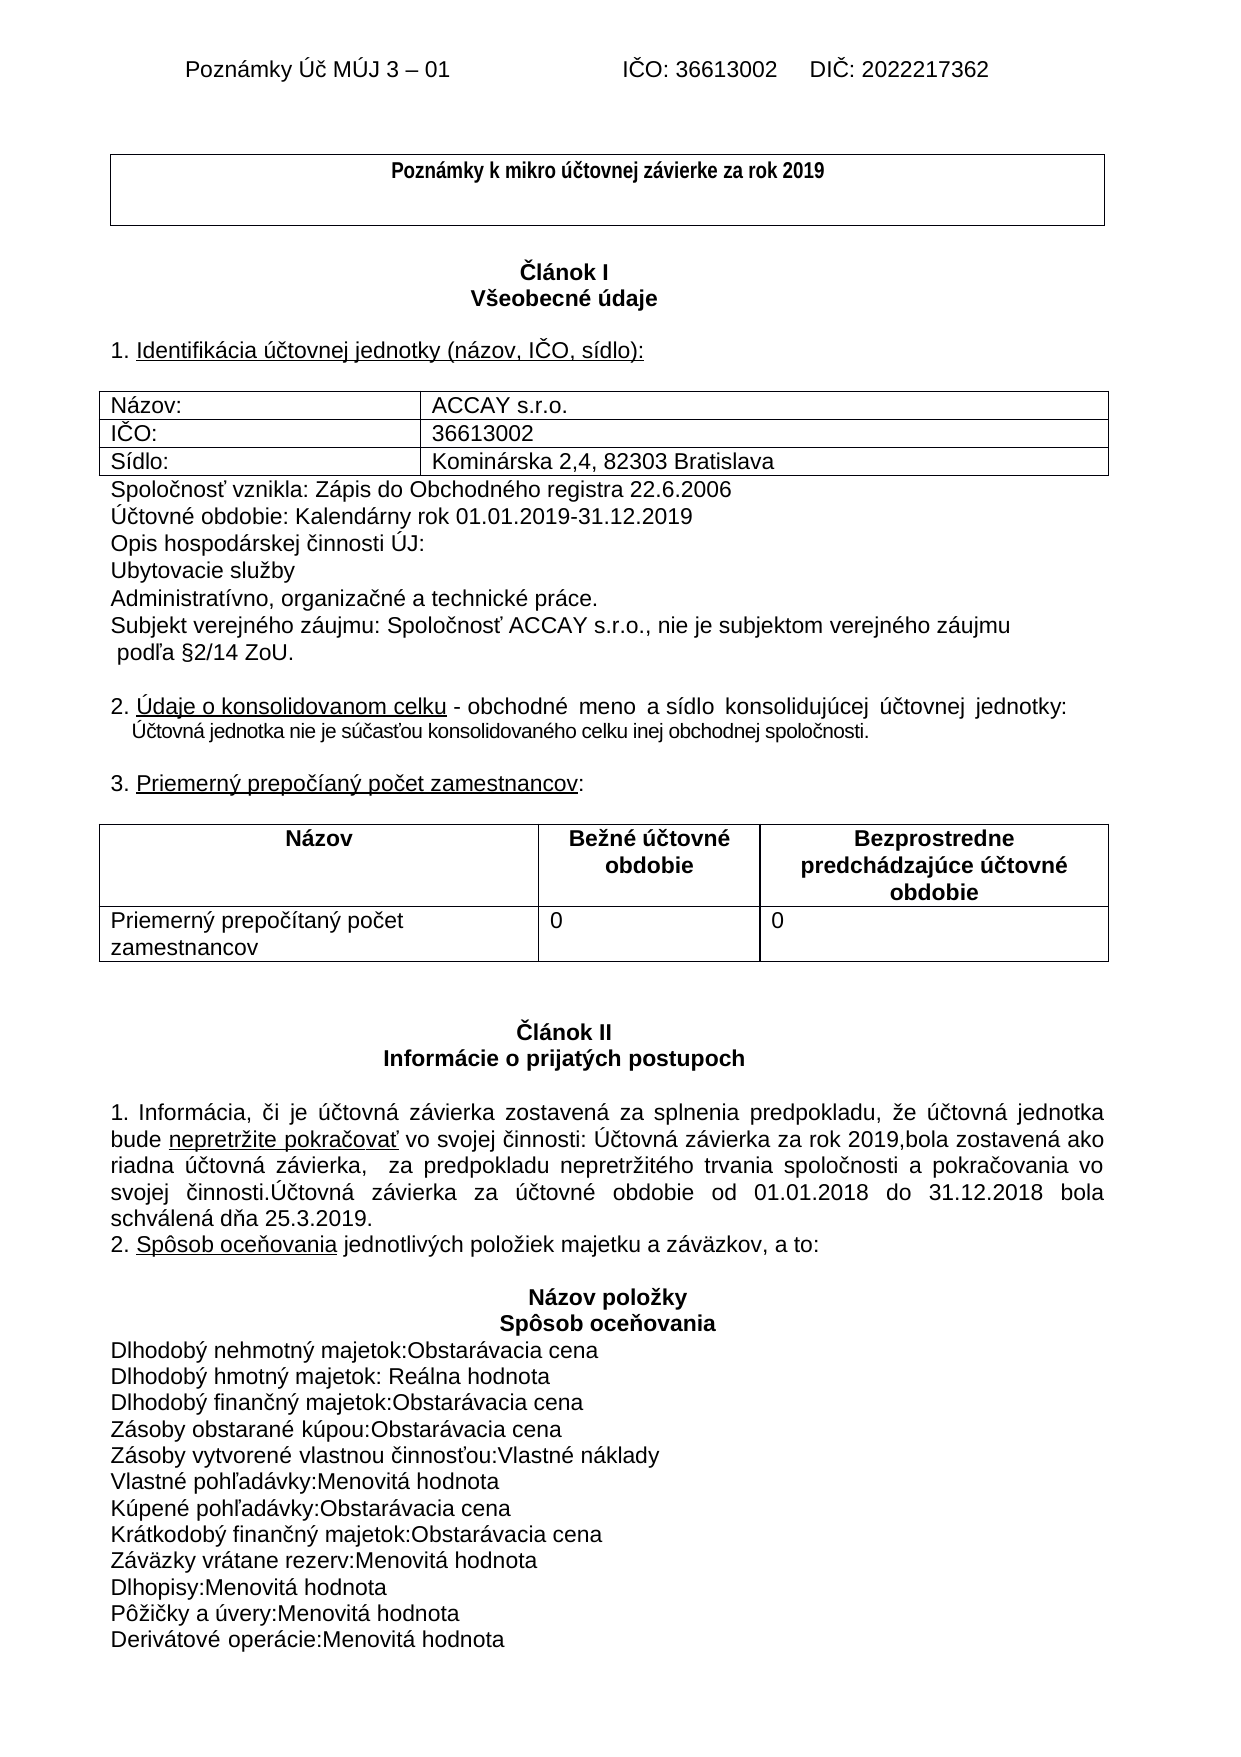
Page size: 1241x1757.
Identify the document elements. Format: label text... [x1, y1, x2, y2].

text Kúpené pohľadávky:Obstarávacia cena [110, 1495, 1105, 1521]
subtitle Článok II [110, 1018, 1017, 1045]
text Poznámky k mikro účtovnej závierke za rok 2019 [111, 155, 1104, 184]
text 2. Údaje o konsolidovanom celku - obchodné meno a sídlo konsolidujúcej účtovnej jednotky: [110, 693, 1105, 719]
text Opis hospodárskej činnosti ÚJ: [110, 530, 1105, 557]
text 2. Spôsob oceňovania jednotlivých položiek majetku a záväzkov, a to: [110, 1231, 1105, 1257]
text Dlhopisy:Menovitá hodnota [110, 1574, 1105, 1600]
text Záväzky vrátane rezerv:Menovitá hodnota [110, 1547, 1105, 1574]
table_cell 0 [761, 907, 1108, 961]
text Pôžičky a úvery:Menovitá hodnota [110, 1600, 1105, 1626]
text Vlastné pohľadávky:Menovitá hodnota [110, 1468, 1105, 1495]
text Dlhodobý hmotný majetok: Reálna hodnota [110, 1363, 1105, 1389]
text Účtovné obdobie: Kalendárny rok 01.01.2019-31.12.2019 [110, 503, 1105, 530]
text Všeobecné údaje [110, 285, 1017, 311]
subtitle Článok I [110, 259, 1018, 285]
text Názov položky [110, 1284, 1105, 1310]
table_cell Kominárska 2,4, 82303 Bratislava [421, 448, 1108, 475]
text Zásoby obstarané kúpou:Obstarávacia cena [110, 1416, 1105, 1442]
table_header ACCAY s.r.o. [421, 392, 1108, 419]
table_header Bežné účtovné obdobie [539, 825, 759, 906]
table_header Bezprostredne predchádzajúce účtovné obdobie [761, 825, 1108, 906]
text Dlhodobý nehmotný majetok:Obstarávacia cena [110, 1337, 1105, 1363]
text podľa §2/14 ZoU. [110, 638, 1105, 666]
text Derivátové operácie:Menovitá hodnota [110, 1626, 1105, 1653]
table_cell IČO: [100, 420, 420, 447]
text 3. Priemerný prepočíaný počet zamestnancov: [110, 769, 1105, 796]
text Ubytovacie služby [110, 557, 1105, 584]
text Krátkodobý finančný majetok:Obstarávacia cena [110, 1521, 1105, 1547]
table_header Názov [100, 825, 538, 906]
text Zásoby vytvorené vlastnou činnosťou:Vlastné náklady [110, 1442, 1105, 1468]
text Účtovná jednotka nie je súčasťou konsolidovaného celku inej obchodnej spoločnosti. [110, 719, 1105, 743]
text 1. Informácia, či je účtovná závierka zostavená za splnenia predpokladu, že účtovná jednotka bude nepretržite pokračovať vo svojej činnosti: Účtovná závierka za rok 2019,bola zostavená ako riadna účtovná závierka, za predpokladu nepretržitého trvania spoločnosti a pokračovania vo svojej činnosti.Účtovná závierka za účtovné obdobie od 01.01.2018 do 31.12.2018 bola schválená dňa 25.3.2019. [110, 1099, 1105, 1231]
text Administratívno, organizačné a technické práce. [110, 584, 1105, 611]
table_cell Sídlo: [100, 448, 420, 475]
text Dlhodobý finančný majetok:Obstarávacia cena [110, 1389, 1105, 1416]
table_cell 36613002 [421, 420, 1108, 447]
table_cell 0 [539, 907, 759, 961]
table_cell Priemerný prepočítaný počet zamestnancov [100, 907, 538, 961]
text Spoločnosť vznikla: Zápis do Obchodného registra 22.6.2006 [110, 476, 1105, 503]
text Informácie o prijatých postupoch [110, 1045, 1018, 1071]
text Spôsob oceňovania [110, 1310, 1105, 1337]
table_header Názov: [100, 392, 420, 419]
text 1. Identifikácia účtovnej jednotky (názov, IČO, sídlo): [110, 337, 1105, 363]
text Subjekt verejného záujmu: Spoločnosť ACCAY s.r.o., nie je subjektom verejného záujmu [110, 611, 1105, 638]
